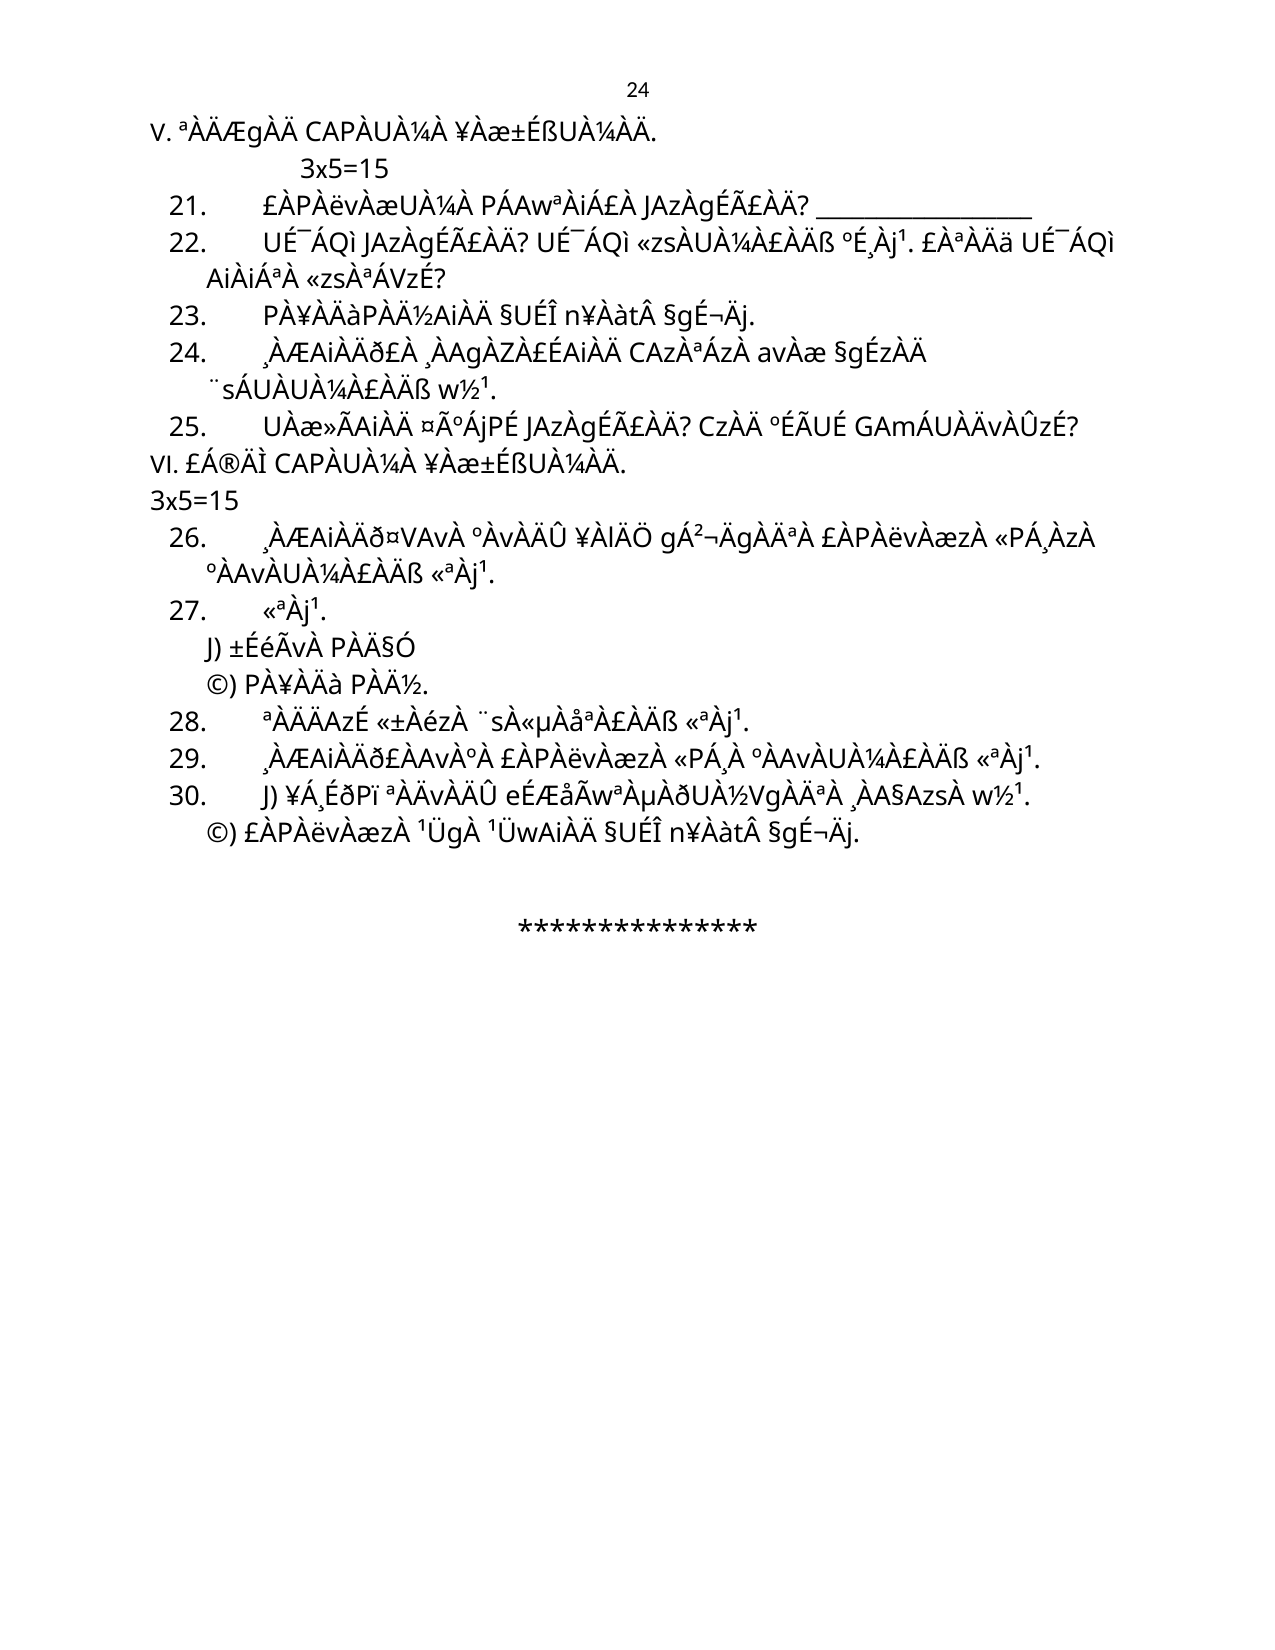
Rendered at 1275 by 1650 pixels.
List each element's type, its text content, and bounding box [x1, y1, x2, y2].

list £ÀPÀëvÀæUÀ¼À PÁAwªÀiÁ£À JAzÀgÉÃ£ÀÄ? __________________ [169, 186, 1125, 223]
list PÀ¥ÀÄàPÀÄ½AiÀÄ §UÉÎ n¥ÀàtÂ §gÉ¬Äj. [169, 297, 1125, 334]
list UÀæ»ÃAiÀÄ ¤ÃºÁjPÉ JAzÀgÉÃ£ÀÄ? CzÀÄ ºÉÃUÉ GAmÁUÀÄvÀÛzÉ? [169, 407, 1125, 444]
list ¸ÀÆAiÀÄð£À ¸ÀAgÀZÀ£ÉAiÀÄ CAzÀªÁzÀ avÀæ §gÉzÀÄ ¨sÁUÀUÀ¼À£ÀÄß w½¹. [169, 334, 1125, 407]
list UÉ¯ÁQì JAzÀgÉÃ£ÀÄ? UÉ¯ÁQì «zsÀUÀ¼À£ÀÄß ºÉ¸Àj¹. £ÀªÀÄä UÉ¯ÁQì AiÀiÁªÀ «zsÀªÁVzÉ? [169, 223, 1125, 297]
text *************** [150, 911, 1125, 950]
list «ªÀj¹. [169, 592, 1125, 629]
text ©) PÀ¥ÀÄà PÀÄ½. [206, 666, 1125, 702]
list ¸ÀÆAiÀÄð¤VAvÀ ºÀvÀÄÛ ¥ÀlÄÖ gÁ²¬ÄgÀÄªÀ £ÀPÀëvÀæzÀ «PÁ¸ÀzÀ ºÀAvÀUÀ¼À£ÀÄß «ªÀj¹. [169, 518, 1125, 592]
text J) ±ÉéÃvÀ PÀÄ§Ó [206, 629, 1125, 666]
list ªÀÄÄAzÉ «±ÀézÀ ¨sÀ«µÀåªÀ£ÀÄß «ªÀj¹. [169, 702, 1125, 739]
text ©) £ÀPÀëvÀæzÀ ¹ÜgÀ ¹ÜwAiÀÄ §UÉÎ n¥ÀàtÂ §gÉ¬Äj. [206, 813, 1125, 850]
list J) ¥Á¸ÉðPï ªÀÄvÀÄÛ eÉÆåÃwªÀµÀðUÀ½VgÀÄªÀ ¸ÀA§AzsÀ w½¹. [169, 776, 1125, 813]
text VI. £Á®ÄÌ CAPÀUÀ¼À ¥Àæ±ÉßUÀ¼ÀÄ. 3x5=15 [150, 444, 1125, 518]
text V. ªÀÄÆgÀÄ CAPÀUÀ¼À ¥Àæ±ÉßUÀ¼ÀÄ. 3x5=15 [150, 112, 1125, 186]
list ¸ÀÆAiÀÄð£ÀAvÀºÀ £ÀPÀëvÀæzÀ «PÁ¸À ºÀAvÀUÀ¼À£ÀÄß «ªÀj¹. [169, 739, 1125, 776]
